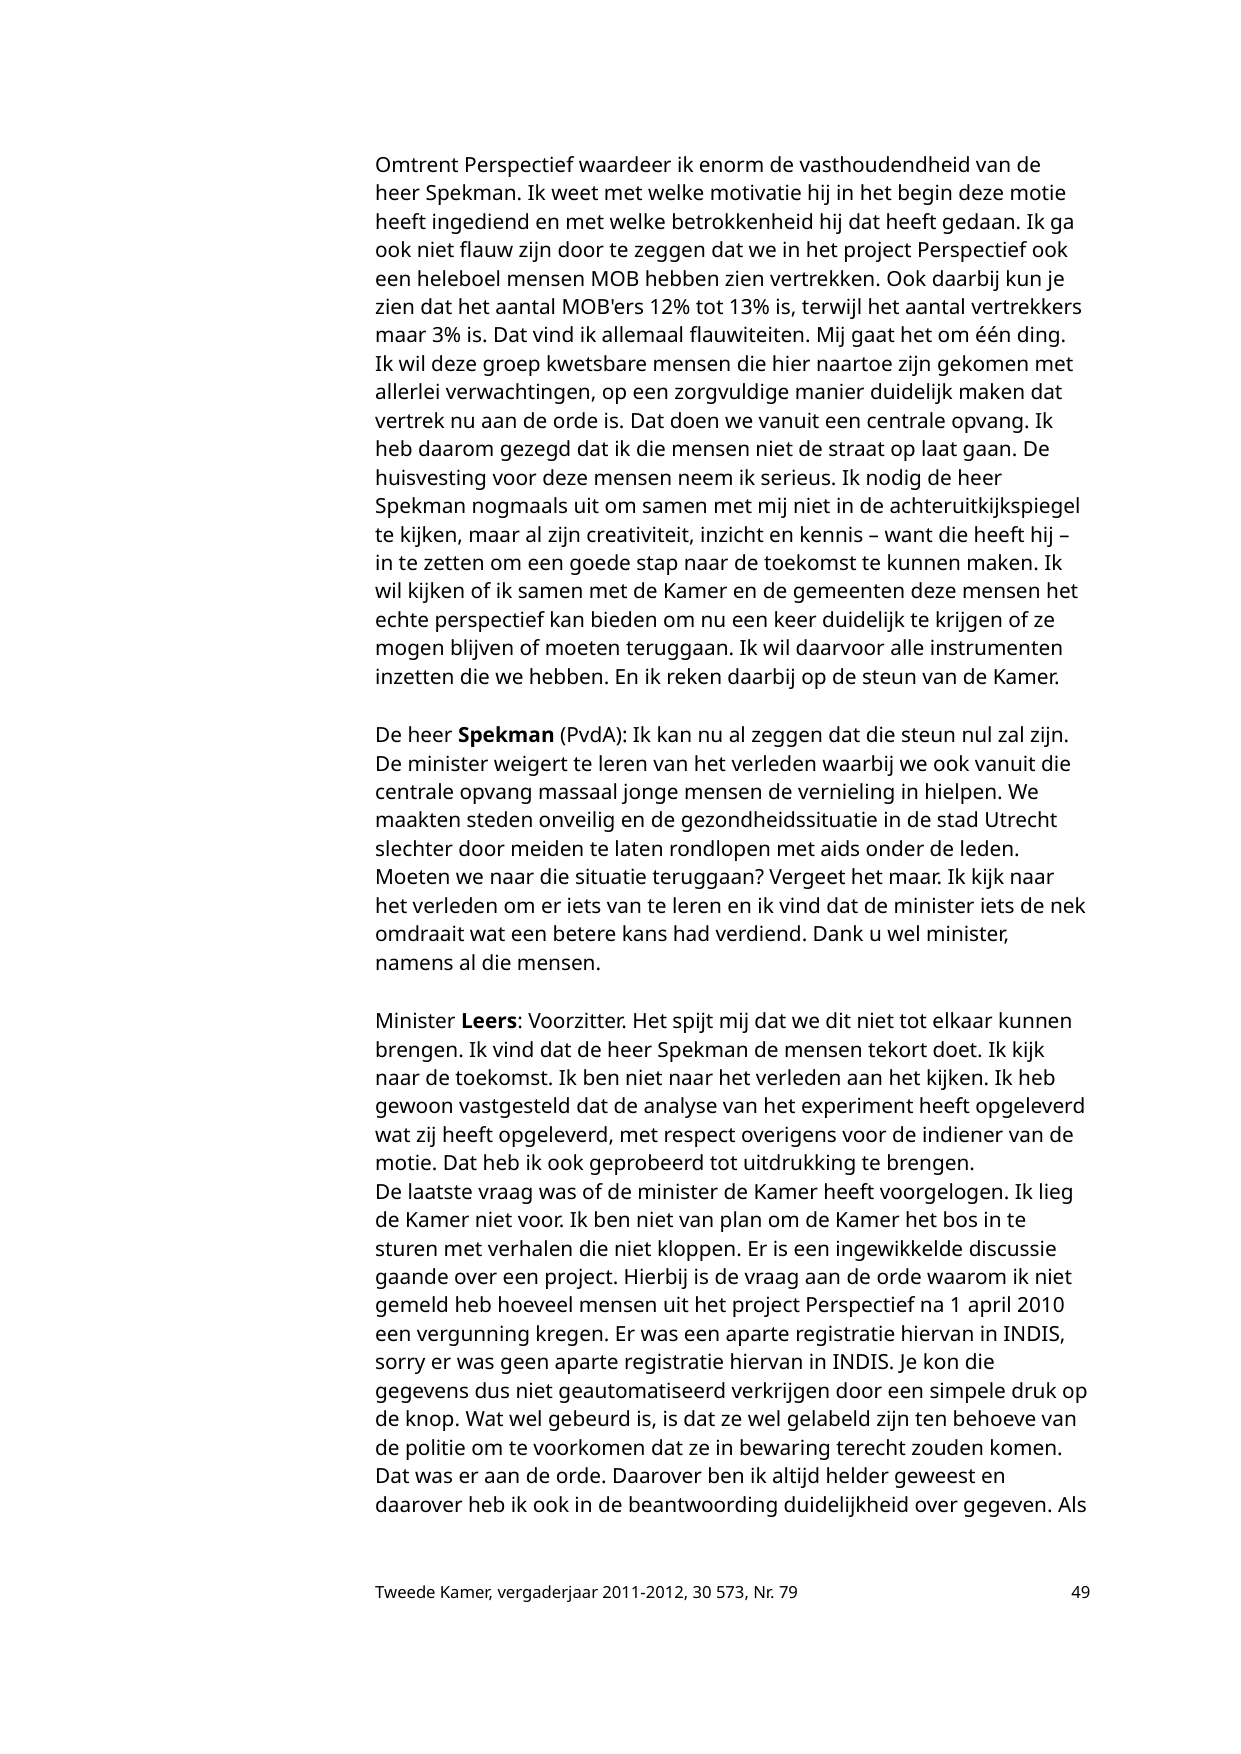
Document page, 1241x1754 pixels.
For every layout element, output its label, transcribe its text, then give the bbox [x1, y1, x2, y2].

text Omtrent Perspectief waardeer ik enorm de vasthoudendheid van de heer Spekman. Ik weet met welke motivatie hij in het begin deze motie heeft ingediend en met welke betrokkenheid hij dat heeft gedaan. Ik ga ook niet flauw zijn door te zeggen dat we in het project Perspectief ook een heleboel mensen MOB hebben zien vertrekken. Ook daarbij kun je zien dat het aantal MOB'ers 12% tot 13% is, terwijl het aantal vertrekkers maar 3% is. Dat vind ik allemaal flauwiteiten. Mij gaat het om één ding. Ik wil deze groep kwetsbare mensen die hier naartoe zijn gekomen met allerlei verwachtingen, op een zorgvuldige manier duidelijk maken dat vertrek nu aan de orde is. Dat doen we vanuit een centrale opvang. Ik heb daarom gezegd dat ik die mensen niet de straat op laat gaan. De huisvesting voor deze mensen neem ik serieus. Ik nodig de heer Spekman nogmaals uit om samen met mij niet in de achteruitkijkspiegel te kijken, maar al zijn creativiteit, inzicht en kennis – want die heeft hij – in te zetten om een goede stap naar de toekomst te kunnen maken. Ik wil kijken of ik samen met de Kamer en de gemeenten deze mensen het echte perspectief kan bieden om nu een keer duidelijk te krijgen of ze mogen blijven of moeten teruggaan. Ik wil daarvoor alle instrumenten inzetten die we hebben. En ik reken daarbij op de steun van de Kamer. [375, 150, 1090, 690]
text De heer Spekman (PvdA): Ik kan nu al zeggen dat die steun nul zal zijn. De minister weigert te leren van het verleden waarbij we ook vanuit die centrale opvang massaal jonge mensen de vernieling in hielpen. We maakten steden onveilig en de gezondheidssituatie in de stad Utrecht slechter door meiden te laten rondlopen met aids onder de leden. Moeten we naar die situatie teruggaan? Vergeet het maar. Ik kijk naar het verleden om er iets van te leren en ik vind dat de minister iets de nek omdraait wat een betere kans had verdiend. Dank u wel minister, namens al die mensen. [375, 720, 1090, 976]
text Minister Leers: Voorzitter. Het spijt mij dat we dit niet tot elkaar kunnen brengen. Ik vind dat de heer Spekman de mensen tekort doet. Ik kijk naar de toekomst. Ik ben niet naar het verleden aan het kijken. Ik heb gewoon vastgesteld dat de analyse van het experiment heeft opgeleverd wat zij heeft opgeleverd, met respect overigens voor de indiener van de motie. Dat heb ik ook geprobeerd tot uitdrukking te brengen. [375, 1006, 1090, 1177]
text De laatste vraag was of de minister de Kamer heeft voorgelogen. Ik lieg de Kamer niet voor. Ik ben niet van plan om de Kamer het bos in te sturen met verhalen die niet kloppen. Er is een ingewikkelde discussie gaande over een project. Hierbij is de vraag aan de orde waarom ik niet gemeld heb hoeveel mensen uit het project Perspectief na 1 april 2010 een vergunning kregen. Er was een aparte registratie hiervan in INDIS, sorry er was geen aparte registratie hiervan in INDIS. Je kon die gegevens dus niet geautomatiseerd verkrijgen door een simpele druk op de knop. Wat wel gebeurd is, is dat ze wel gelabeld zijn ten behoeve van de politie om te voorkomen dat ze in bewaring terecht zouden komen. Dat was er aan de orde. Daarover ben ik altijd helder geweest en daarover heb ik ook in de beantwoording duidelijkheid over gegeven. Als [375, 1177, 1090, 1518]
